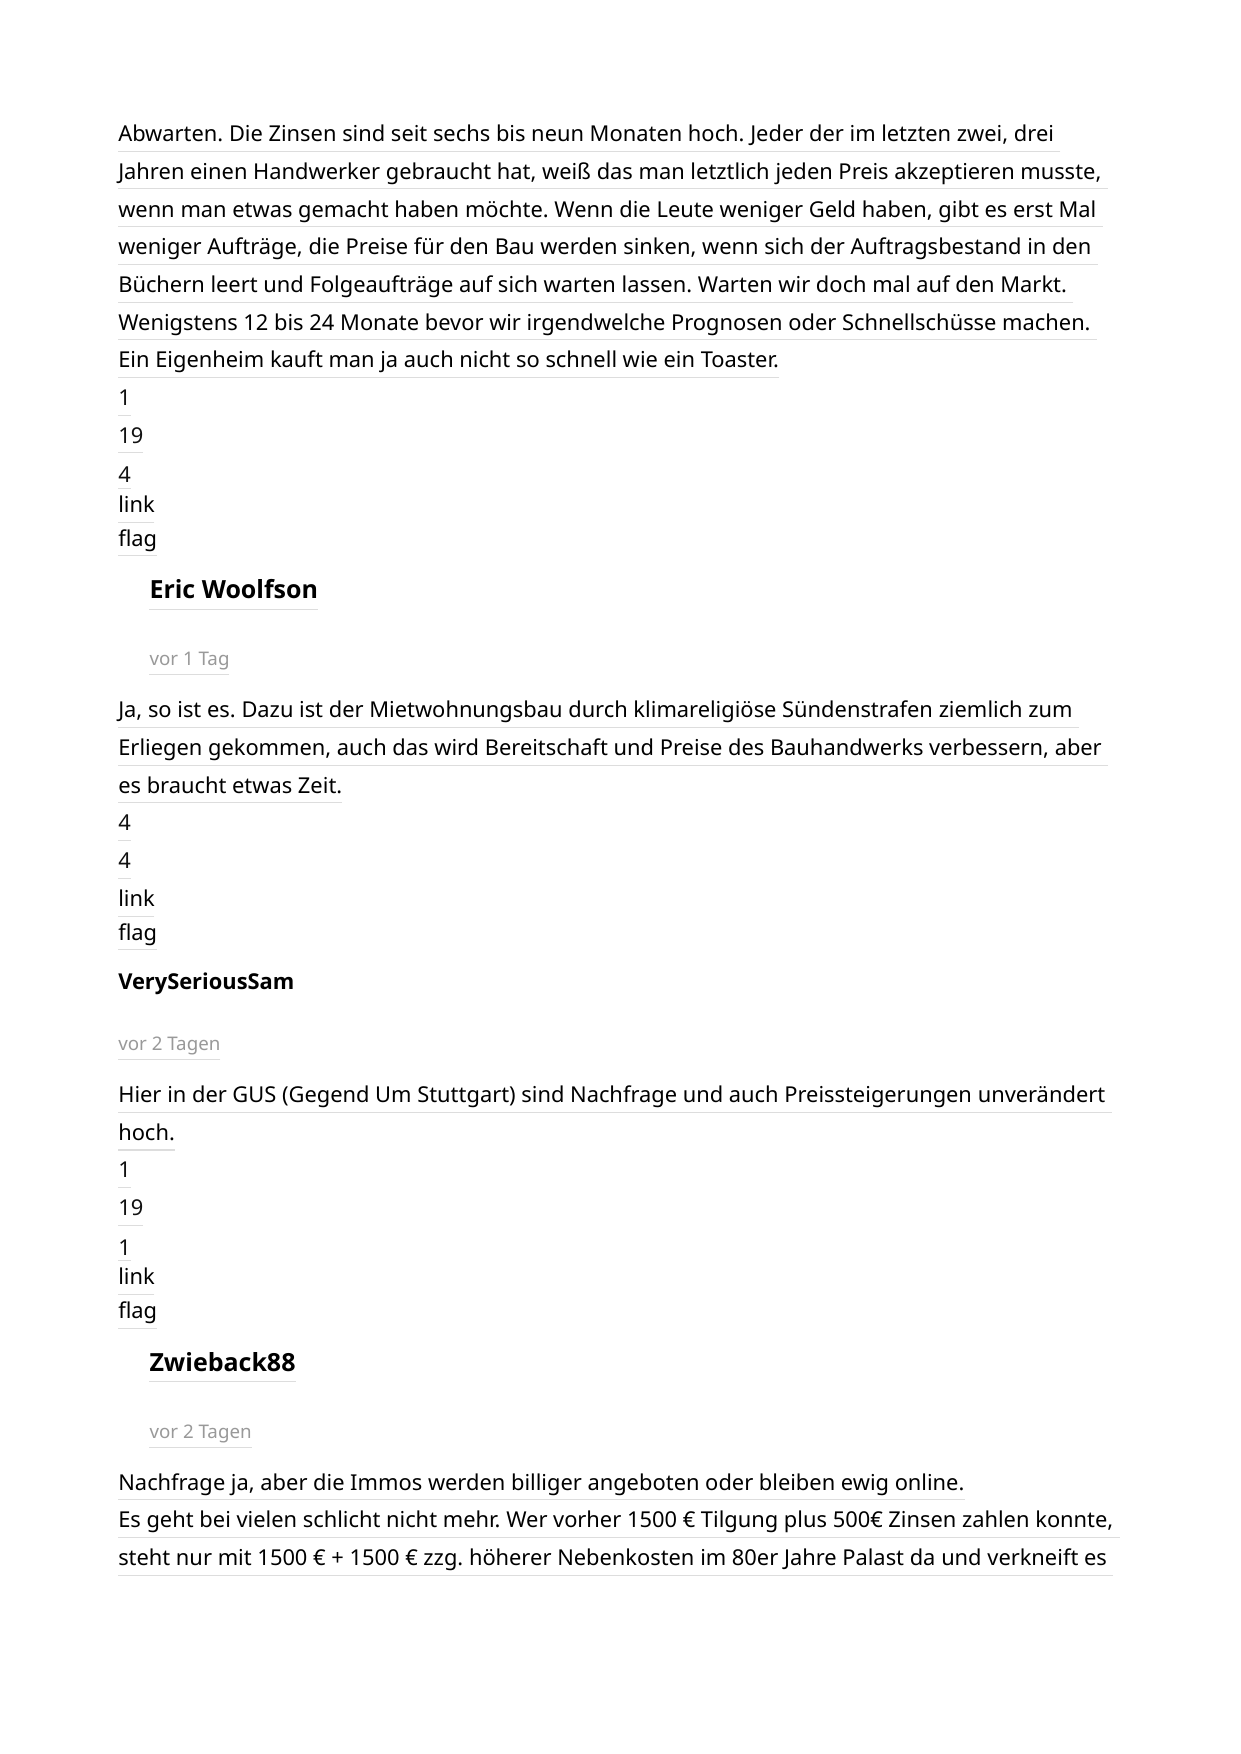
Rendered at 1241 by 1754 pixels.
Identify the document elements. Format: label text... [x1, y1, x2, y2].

text flag [118, 523, 1122, 556]
text 1 [118, 1154, 1122, 1188]
text vor 1 Tag [149, 646, 1117, 675]
text Nachfrage ja, aber die Immos werden billiger angeboten oder bleiben ewig online. Es geht bei vielen schlicht nicht mehr. Wer vorher 1500 € Tilgung plus 500€ Zinsen zahlen konnte, steht nur mit 1500 € + 1500 € zzg. höherer Nebenkosten im 80er Jahre Palast da und verkneift es [118, 1467, 1122, 1576]
text link [118, 883, 1122, 917]
text link [118, 1261, 1122, 1295]
text Ja, so ist es. Dazu ist der Mietwohnungsbau durch klimareligiöse Sündenstrafen ziemlich zum Erliegen gekommen, auch das wird Bereitschaft und Preise des Bauhandwerks verbessern, aber es braucht etwas Zeit. [118, 694, 1122, 803]
text Abwarten. Die Zinsen sind seit sechs bis neun Monaten hoch. Jeder der im letzten zwei, drei Jahren einen Handwerker gebraucht hat, weiß das man letztlich jeden Preis akzeptieren musste, wenn man etwas gemacht haben möchte. Wenn die Leute weniger Geld haben, gibt es erst Mal weniger Aufträge, die Preise für den Bau werden sinken, wenn sich der Auftragsbestand in den Büchern leert und Folgeaufträge auf sich warten lassen. Warten wir doch mal auf den Markt. Wenigstens 12 bis 24 Monate bevor wir irgendwelche Prognosen oder Schnellschüsse machen. Ein Eigenheim kauft man ja auch nicht so schnell wie ein Toaster. [118, 118, 1122, 378]
text 4 [118, 457, 1122, 489]
text VerySeriousSam [118, 966, 1122, 996]
text 1 [118, 382, 1122, 416]
text 19 [118, 1192, 1122, 1226]
text 19 [118, 420, 1122, 453]
text flag [118, 917, 1122, 950]
text 4 [118, 807, 1122, 841]
text link [118, 489, 1122, 523]
text flag [118, 1295, 1122, 1329]
text vor 2 Tagen [118, 1031, 1117, 1060]
text vor 2 Tagen [149, 1418, 1117, 1448]
text Zwieback88 [149, 1344, 1122, 1382]
text Eric Woolfson [149, 572, 1122, 610]
text Hier in der GUS (Gegend Um Stuttgart) sind Nachfrage und auch Preissteigerungen unverändert hoch. [118, 1079, 1122, 1151]
text 4 [118, 845, 1122, 879]
text 1 [118, 1230, 1122, 1261]
